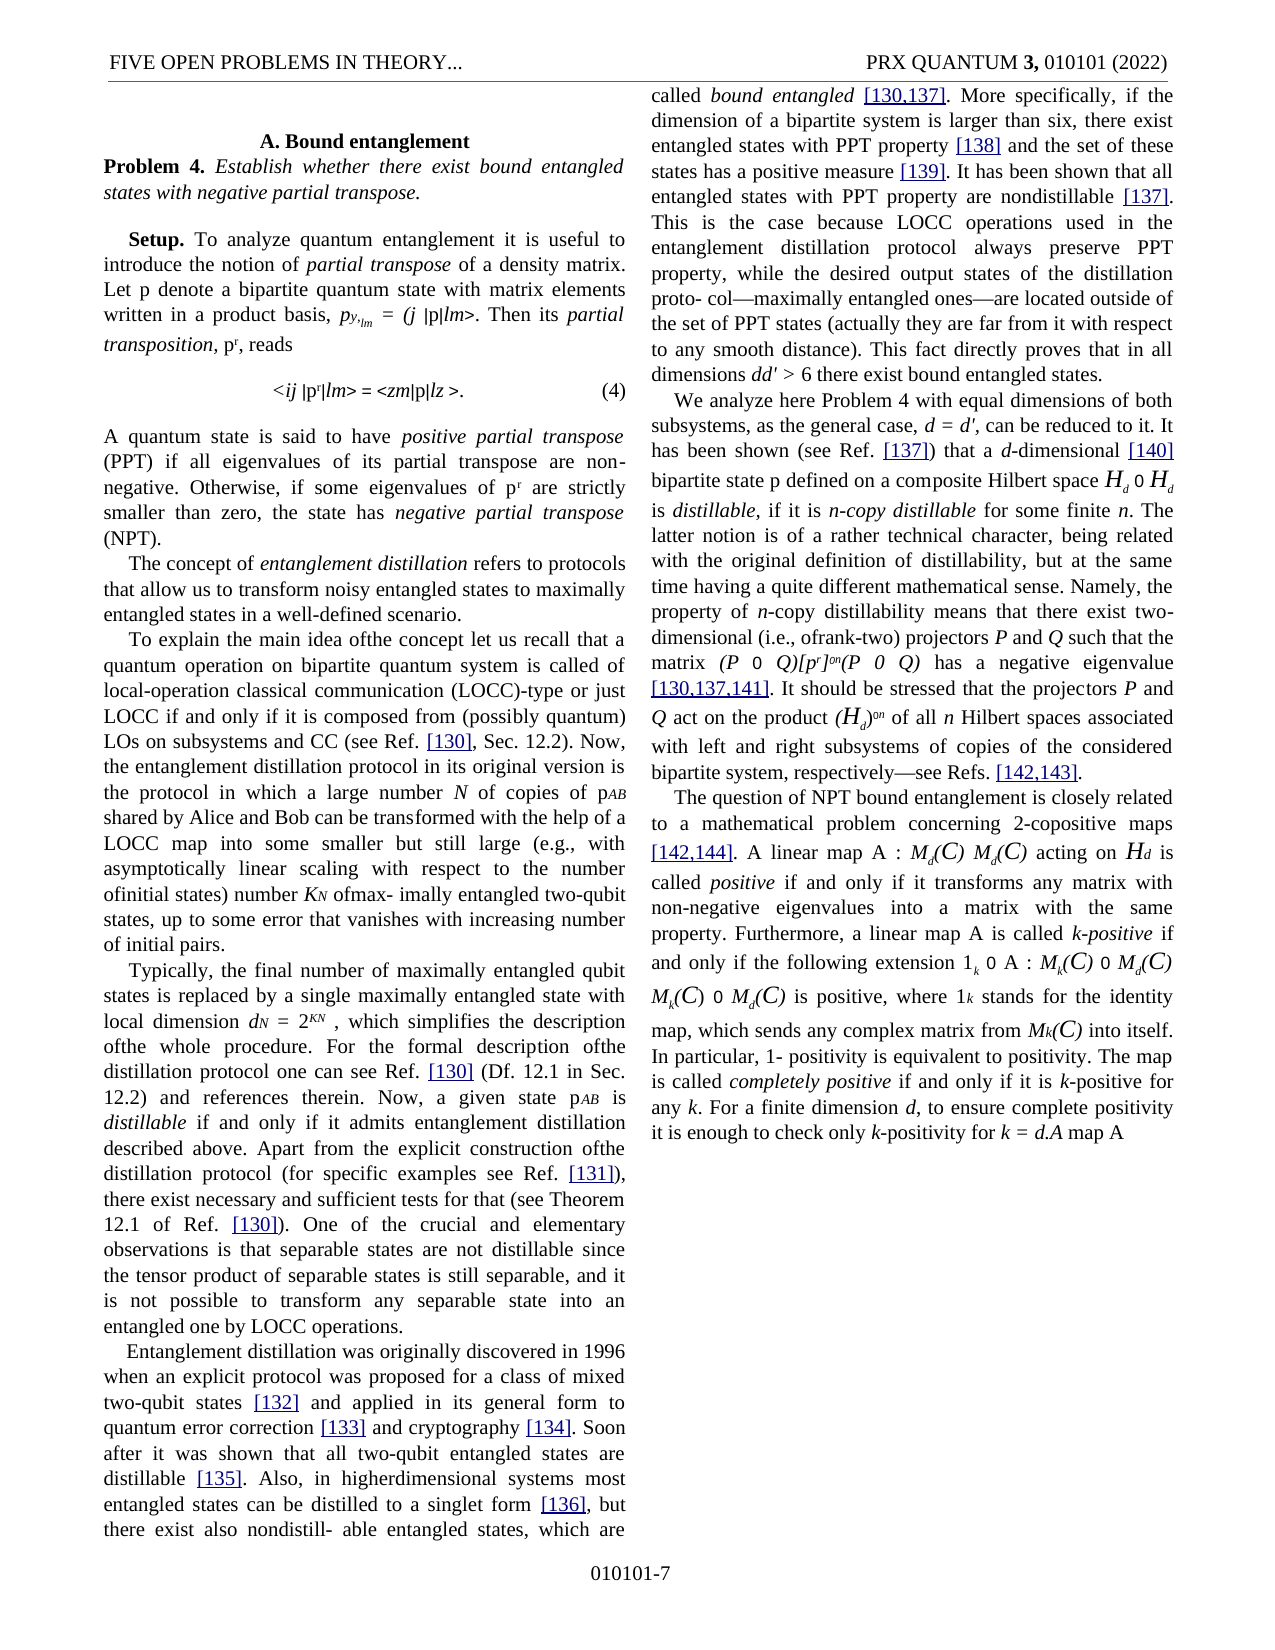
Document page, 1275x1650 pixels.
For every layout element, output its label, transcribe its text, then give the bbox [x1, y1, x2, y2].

text <ij |pr|lm> = <zm|p|lz >. (4) [103, 378, 626, 402]
text To explain the main idea ofthe concept let us recall that a quantum operation on bipartite quantum system is called of local-operation classical communication (LOCC)-type or just LOCC if and only if it is composed from (possi­bly quantum) LOs on subsystems and CC (see Ref. [130], Sec. 12.2). Now, the entanglement distillation protocol in its original version is the protocol in which a large number N of copies of pAB shared by Alice and Bob can be trans­formed with the help of a LOCC map into some smaller but still large (e.g., with asymptotically linear scaling with respect to the number ofinitial states) number KN ofmax- imally entangled two-qubit states, up to some error that vanishes with increasing number of initial pairs. [103, 627, 626, 956]
text Problem 4. Establish whether there exist bound entangled states with negative partial transpose. [103, 154, 626, 204]
text Typically, the final number of maximally entangled qubit states is replaced by a single maximally entangled state with local dimension dN = 2KN , which simplifies the description ofthe whole procedure. For the formal descrip­tion ofthe distillation protocol one can see Ref. [130] (Df. 12.1 in Sec. 12.2) and references therein. Now, a given state pAB is distillable if and only if it admits entangle­ment distillation described above. Apart from the explicit construction ofthe distillation protocol (for specific exam­ples see Ref. [131]), there exist necessary and sufficient tests for that (see Theorem 12.1 of Ref. [130]). One of the crucial and elementary observations is that separable states are not distillable since the tensor product of sep­arable states is still separable, and it is not possible to transform any separable state into an entangled one by LOCC operations. [103, 958, 626, 1338]
subtitle A. Bound entanglement [103, 129, 626, 153]
text Entanglement distillation was originally discovered in 1996 when an explicit protocol was proposed for a class of mixed two-qubit states [132] and applied in its general form to quantum error correction [133] and cryptogra­phy [134]. Soon after it was shown that all two-qubit entangled states are distillable [135]. Also, in higher­dimensional systems most entangled states can be distilled to a singlet form [136], but there exist also nondistill- able entangled states, which are [103, 1339, 626, 1541]
text We analyze here Problem 4 with equal dimensions of both subsystems, as the general case, d = d', can be reduced to it. It has been shown (see Ref. [137]) that a d-dimensional [140] bipartite state p defined on a com­posite Hilbert space Hd 0 Hd is distillable, if it is n-copy distillable for some finite n. The latter notion is of a rather technical character, being related with the original definition of distillability, but at the same time having a quite different mathematical sense. Namely, the prop­erty of n-copy distillability means that there exist two­dimensional (i.e., ofrank-two) projectors P and Q such that the matrix (P 0 Q)[pr]0n(P 0 Q) has a negative eigen­value [130,137,141]. It should be stressed that the projec­tors P and Q act on the product (Hd)0n of all n Hilbert spaces associated with left and right subsystems of copies of the considered bipartite system, respectively—see Refs. [142,143]. [651, 388, 1174, 784]
text The question of NPT bound entanglement is closely related to a mathematical problem concerning 2-copositive maps [142,144]. A linear map A : Md(C) Md(C) act­ing on Hd is called positive if and only if it transforms any matrix with non-negative eigenvalues into a matrix with the same property. Furthermore, a linear map A is called k-positive if and only if the following extension 1k 0 A : Mk(C) 0 Md(C) Mk(C) 0 Md(C) is positive, where 1k stands for the identity map, which sends any complex matrix from Mk(C) into itself. In particular, 1- positivity is equivalent to positivity. The map is called completely positive if and only if it is k-positive for any k. For a finite dimension d, to ensure complete positivity it is enough to check only k-positivity for k = d.A map A [651, 785, 1174, 1144]
text Setup. To analyze quantum entanglement it is useful to introduce the notion of partial transpose of a density matrix. Let p denote a bipartite quantum state with matrix elements written in a product basis, py,lm = (j |p|lm>. Then its partial transposition, pr, reads [103, 227, 626, 356]
text A quantum state is said to have positive partial transpose (PPT) if all eigenvalues of its partial transpose are non­negative. Otherwise, if some eigenvalues of pr are strictly smaller than zero, the state has negative partial transpose (NPT). [103, 424, 626, 550]
text called bound entangled [130,137]. More specifically, if the dimension of a bipartite system is larger than six, there exist entangled states with PPT property [138] and the set of these states has a pos­itive measure [139]. It has been shown that all entangled states with PPT property are nondistillable [137]. This is the case because LOCC operations used in the entangle­ment distillation protocol always preserve PPT property, while the desired output states of the distillation proto- col—maximally entangled ones—are located outside of the set of PPT states (actually they are far from it with respect to any smooth distance). This fact directly proves that in all dimensions dd' > 6 there exist bound entangled states. [651, 74, 1174, 386]
text The concept of entanglement distillation refers to protocols that allow us to transform noisy entangled states to maximally entangled states in a well-defined scenario. [103, 551, 626, 626]
